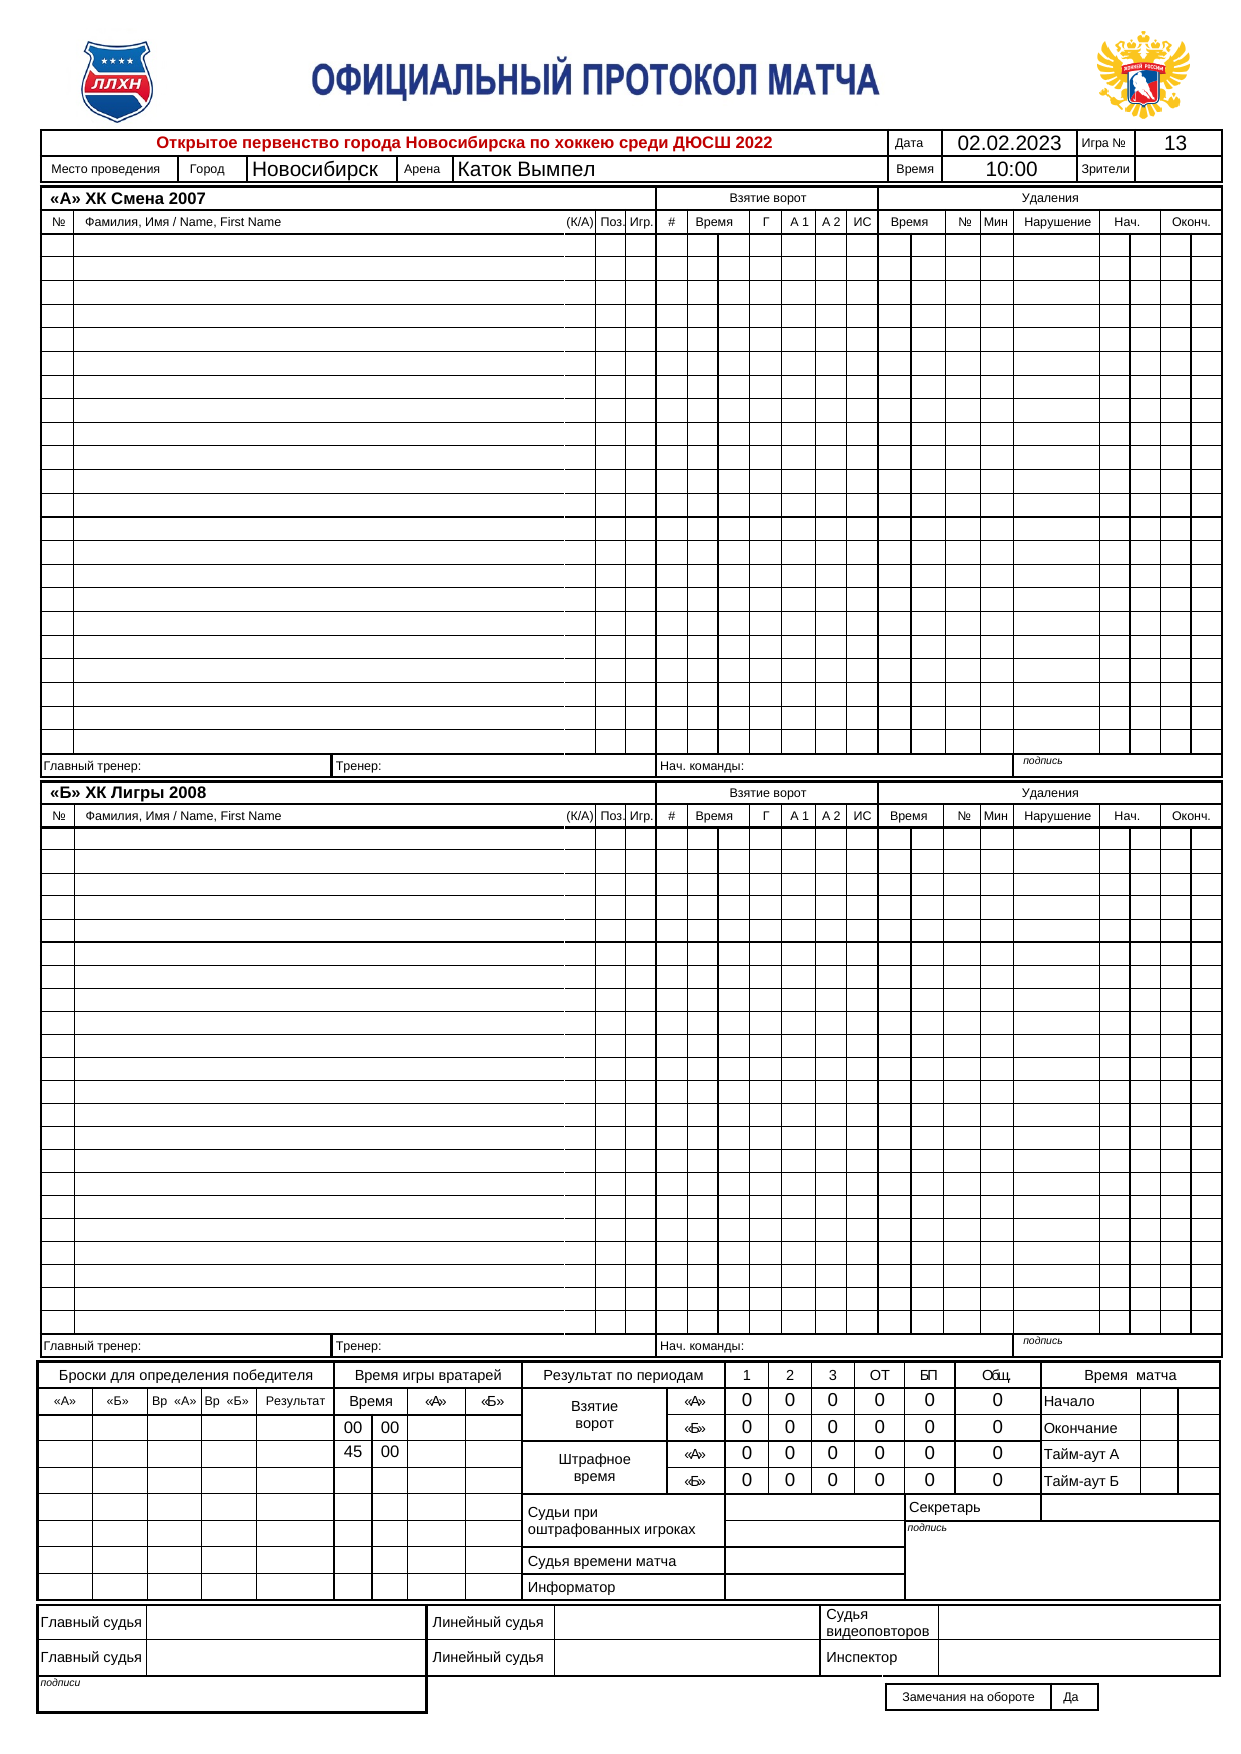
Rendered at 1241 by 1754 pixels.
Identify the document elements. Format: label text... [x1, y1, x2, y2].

table_cell [816, 850, 846, 872]
table_cell [1100, 730, 1129, 753]
table_cell [42, 1173, 74, 1195]
table_cell [42, 235, 73, 256]
table_cell [657, 376, 687, 398]
table_cell [879, 920, 910, 941]
table_cell [981, 399, 1013, 422]
table_cell [148, 1494, 201, 1520]
table_cell [565, 1173, 595, 1195]
table_cell [879, 257, 910, 280]
table_cell [596, 376, 625, 398]
table_cell [944, 1035, 980, 1057]
table_cell ИС [847, 805, 877, 826]
table_cell [847, 352, 877, 374]
table_cell [750, 1265, 781, 1287]
table_cell [1161, 1173, 1190, 1195]
table_cell [879, 636, 910, 658]
table_cell # [657, 211, 687, 233]
table_cell Место проведения [42, 157, 177, 181]
table_cell «Б» [668, 1468, 724, 1493]
table_cell 0 [855, 1389, 904, 1413]
table_cell [847, 328, 877, 351]
table_cell [847, 446, 877, 469]
table_cell [1192, 399, 1221, 422]
table_cell [1141, 1415, 1177, 1440]
table_cell Г [750, 805, 781, 826]
table_cell [946, 235, 980, 256]
table_cell Поз. [596, 805, 625, 826]
table_cell [939, 1606, 1219, 1639]
table_cell [657, 588, 687, 611]
table_cell [946, 494, 980, 516]
table_cell Игр. [626, 211, 655, 233]
table_cell [750, 896, 781, 918]
table_cell [1100, 1196, 1129, 1218]
table_cell [565, 896, 595, 918]
table_cell [782, 352, 815, 374]
table_cell [1131, 730, 1160, 753]
table_cell [750, 541, 781, 564]
table_cell [981, 707, 1013, 729]
table_cell [596, 1012, 625, 1033]
table_cell [1192, 1288, 1221, 1310]
table_cell [879, 874, 910, 895]
table_cell [750, 446, 781, 469]
table_header 13 [1136, 131, 1221, 155]
table_header Открытое первенство города Новосибирска по хоккею среди ДЮСШ 2022 [42, 131, 887, 155]
table_cell «Б» [93, 1389, 147, 1413]
table_cell [847, 636, 877, 658]
table_cell [719, 588, 749, 611]
table_cell [688, 1035, 717, 1057]
table_cell [1131, 399, 1160, 422]
table_cell Взятие ворот [523, 1389, 666, 1440]
table_cell [719, 1127, 749, 1149]
table_cell [74, 376, 564, 398]
table_cell [657, 989, 687, 1011]
table_cell А 1 [782, 805, 815, 826]
table_cell [1179, 1441, 1219, 1467]
table_cell [750, 565, 781, 587]
table_cell [816, 1242, 846, 1264]
table_cell [946, 305, 980, 327]
table_cell [75, 850, 564, 872]
table_header «Б» ХК Лигры 2008 [42, 783, 655, 803]
table_header Да [1052, 1685, 1097, 1709]
table_cell [750, 612, 781, 634]
table_cell [42, 920, 74, 941]
table_cell [1131, 1035, 1160, 1057]
table_cell [257, 1521, 333, 1546]
table_cell [847, 1081, 877, 1103]
table_cell [565, 1127, 595, 1149]
table_cell [944, 1242, 980, 1264]
table_cell [373, 1547, 407, 1573]
table_cell [688, 1196, 717, 1218]
table_cell [1100, 565, 1129, 587]
table_cell [688, 588, 717, 611]
table_cell [74, 565, 564, 587]
table_cell [847, 730, 877, 753]
table_cell [782, 588, 815, 611]
table_cell [42, 446, 73, 469]
table_cell [147, 1606, 425, 1639]
table_cell [981, 1196, 1013, 1218]
table_cell [939, 1640, 1219, 1675]
table_cell [335, 1494, 371, 1520]
table_cell Тайм-аут Б [1042, 1468, 1140, 1493]
table_cell [626, 989, 655, 1011]
table_cell [726, 1495, 904, 1520]
table_cell [1014, 829, 1099, 849]
table_cell [750, 235, 781, 256]
table_cell [981, 470, 1013, 493]
table_cell [626, 920, 655, 941]
table_cell Результат [257, 1389, 333, 1413]
table_cell [726, 1521, 904, 1546]
table_cell [1161, 659, 1190, 682]
table_cell [1131, 470, 1160, 493]
table_cell [1179, 1389, 1219, 1413]
table_cell [257, 1547, 333, 1573]
table_cell Поз. [596, 211, 625, 233]
table_cell [782, 1219, 815, 1241]
table_cell [981, 423, 1013, 445]
table_cell [1014, 518, 1099, 540]
table_cell [912, 1173, 943, 1195]
table_cell [981, 1219, 1013, 1241]
table_cell 0 [812, 1415, 854, 1440]
table_cell [847, 874, 877, 895]
table_cell [1014, 1196, 1099, 1218]
table_cell [657, 1265, 687, 1287]
table_cell [1100, 1081, 1129, 1103]
table_cell № [42, 211, 73, 233]
table_cell [148, 1521, 201, 1546]
table_cell [847, 1288, 877, 1310]
table_cell [565, 920, 595, 941]
table_cell [1131, 1219, 1160, 1241]
table_cell Информатор [523, 1575, 724, 1599]
table_cell [981, 352, 1013, 374]
table_cell [257, 1416, 333, 1440]
table_cell [816, 235, 846, 256]
table_cell [816, 1081, 846, 1103]
table_cell [719, 1012, 749, 1033]
table_cell [719, 281, 749, 303]
table_cell [879, 829, 910, 849]
table_cell [408, 1468, 465, 1493]
table_cell Судья времени матча [523, 1548, 724, 1573]
table_header БП [905, 1363, 954, 1387]
table_cell [74, 352, 564, 374]
table_cell [1179, 1415, 1219, 1440]
table_cell [74, 305, 564, 327]
table_cell [1014, 235, 1099, 256]
table_cell [750, 281, 781, 303]
table_cell Судья видеоповторов [821, 1606, 938, 1639]
table_cell [1131, 494, 1160, 516]
table_cell [42, 423, 73, 445]
table_cell [75, 920, 564, 941]
table_cell [750, 829, 781, 849]
table_cell Время [688, 805, 749, 826]
table_cell [719, 470, 749, 493]
table_cell [946, 683, 980, 706]
table_cell [1161, 541, 1190, 564]
table_cell [1014, 1242, 1099, 1264]
table_cell [912, 920, 943, 941]
table_cell [782, 1081, 815, 1103]
table_cell [879, 399, 910, 422]
table_cell [565, 376, 595, 398]
table_cell [944, 920, 980, 941]
table_cell [750, 1311, 781, 1333]
table_cell [626, 1035, 655, 1057]
table_cell [981, 943, 1013, 964]
table_cell [719, 328, 749, 351]
table_cell [75, 1311, 564, 1333]
table_cell [1192, 1058, 1221, 1079]
table_cell [626, 352, 655, 374]
table_cell [596, 470, 625, 493]
table_cell Секретарь [906, 1495, 1040, 1520]
table_cell [657, 470, 687, 493]
table_cell [74, 659, 564, 682]
table_cell [912, 494, 945, 516]
table_cell [944, 1081, 980, 1103]
table_cell [1100, 683, 1129, 706]
table_cell [596, 730, 625, 753]
table_cell [565, 659, 595, 682]
table_cell [1100, 707, 1129, 729]
table_cell [912, 1035, 943, 1057]
table_cell [1014, 494, 1099, 516]
table_cell [428, 1677, 882, 1711]
table_cell [1131, 352, 1160, 374]
table_cell [596, 920, 625, 941]
table_cell [1161, 399, 1190, 422]
table_cell [719, 235, 749, 256]
table_cell [75, 1219, 564, 1241]
table_cell Нач. [1100, 805, 1160, 826]
table_cell [42, 943, 74, 964]
table_header 2 [769, 1363, 811, 1387]
table_cell [74, 446, 564, 469]
table_cell [466, 1441, 521, 1467]
table_cell [657, 1150, 687, 1172]
table_cell [42, 1058, 74, 1079]
table_cell [657, 518, 687, 540]
table_cell [1161, 1150, 1190, 1172]
table_cell [816, 612, 846, 634]
table_cell [981, 1058, 1013, 1079]
table_cell [981, 1035, 1013, 1057]
table_cell [726, 1575, 904, 1599]
table_cell [626, 1150, 655, 1172]
table_cell [1014, 1127, 1099, 1149]
table_cell [782, 399, 815, 422]
table_cell [1014, 943, 1099, 964]
table_cell [944, 829, 980, 849]
table_cell [1014, 281, 1099, 303]
table_cell [879, 376, 910, 398]
table_cell 0 [812, 1468, 854, 1493]
table_cell [1131, 328, 1160, 351]
table_cell [1014, 683, 1099, 706]
table_cell [1161, 1081, 1190, 1103]
table_cell [816, 1150, 846, 1172]
table_cell [596, 257, 625, 280]
table_cell [1161, 874, 1190, 895]
table_cell [782, 281, 815, 303]
table_cell [879, 1242, 910, 1264]
table_cell [1100, 1127, 1129, 1149]
table_cell [847, 1104, 877, 1126]
table_cell [847, 541, 877, 564]
table_cell 0 [905, 1389, 954, 1413]
table_header «А» ХК Смена 2007 [42, 188, 655, 209]
table_cell [816, 494, 846, 516]
table_cell [1141, 1468, 1177, 1493]
table_cell [74, 518, 564, 540]
table_cell [657, 1288, 687, 1310]
table_cell Линейный судья [428, 1606, 554, 1639]
table_cell Нач. команды: [657, 1335, 1012, 1356]
table_cell [782, 494, 815, 516]
table_cell [565, 1219, 595, 1241]
table_cell [944, 966, 980, 987]
table_cell [42, 518, 73, 540]
table_cell [74, 470, 564, 493]
table_cell [1131, 1127, 1160, 1149]
table_cell [782, 1127, 815, 1149]
table_cell [565, 1265, 595, 1287]
table_cell [981, 612, 1013, 634]
table_cell [1192, 1173, 1221, 1195]
table_cell 0 [769, 1442, 811, 1467]
table_cell [626, 636, 655, 658]
table_cell [750, 470, 781, 493]
table_cell [202, 1468, 256, 1493]
table_cell [879, 281, 910, 303]
table_cell [688, 257, 717, 280]
table_cell [39, 1574, 92, 1599]
table_cell [75, 1196, 564, 1218]
table_cell [944, 943, 980, 964]
table_cell [1014, 920, 1099, 941]
table_cell [1192, 874, 1221, 895]
table_cell [565, 305, 595, 327]
table_cell [912, 1150, 943, 1172]
table_cell [946, 518, 980, 540]
table_cell [1131, 235, 1160, 256]
table_cell [912, 352, 945, 374]
table_cell [1100, 1012, 1129, 1033]
table_cell [1014, 707, 1099, 729]
table_cell [981, 588, 1013, 611]
table_cell [565, 588, 595, 611]
table_cell [847, 235, 877, 256]
table_cell [782, 1104, 815, 1126]
table_cell [750, 494, 781, 516]
table_cell [1192, 376, 1221, 398]
table_header Замечания на обороте [887, 1685, 1050, 1709]
table_cell [74, 612, 564, 634]
table_cell [75, 1150, 564, 1172]
table_cell [719, 943, 749, 964]
table_cell [782, 565, 815, 587]
table_cell [688, 305, 717, 327]
table_cell [944, 1150, 980, 1172]
table_cell [565, 257, 595, 280]
table_cell [816, 1288, 846, 1310]
table_cell [847, 1219, 877, 1241]
table_cell [1014, 470, 1099, 493]
table_cell [75, 829, 564, 849]
table_cell [626, 730, 655, 753]
table_cell [565, 1150, 595, 1172]
table_cell [596, 541, 625, 564]
table_cell [688, 636, 717, 658]
table_cell [657, 1035, 687, 1057]
table_cell [782, 943, 815, 964]
table_cell [596, 943, 625, 964]
table_cell [912, 659, 945, 682]
table_cell [42, 1288, 74, 1310]
table_cell [879, 518, 910, 540]
table_cell [626, 1242, 655, 1264]
table_cell [688, 612, 717, 634]
table_cell [847, 518, 877, 540]
table_cell [75, 966, 564, 987]
table_cell [719, 305, 749, 327]
table_cell [816, 328, 846, 351]
table_cell [847, 1265, 877, 1287]
table_cell [596, 1058, 625, 1079]
table_cell [782, 707, 815, 729]
table_cell Тренер: [333, 755, 655, 776]
table_cell [912, 1265, 943, 1287]
table_cell [726, 1548, 904, 1573]
table_cell [626, 1173, 655, 1195]
table_cell [879, 1150, 910, 1172]
table_cell [912, 541, 945, 564]
table_cell [1192, 1081, 1221, 1103]
table_cell [1100, 376, 1129, 398]
table_cell «А» [408, 1389, 465, 1413]
table_cell [39, 1521, 92, 1546]
table_cell [1100, 1035, 1129, 1057]
table_cell [946, 470, 980, 493]
table_cell [816, 989, 846, 1011]
table_cell Нач. команды: [657, 755, 1012, 776]
table_cell [596, 1150, 625, 1172]
table_cell [750, 1288, 781, 1310]
table_cell Зрители [1078, 157, 1134, 181]
table_cell [565, 1288, 595, 1310]
table_cell Линейный судья [428, 1640, 554, 1675]
table_cell [148, 1574, 201, 1599]
table_cell [1192, 257, 1221, 280]
table_cell [912, 612, 945, 634]
table_cell № [42, 805, 74, 826]
table_cell «А» [668, 1389, 724, 1413]
table_cell [626, 588, 655, 611]
table_cell [719, 1081, 749, 1103]
table_cell [42, 683, 73, 706]
table_cell [42, 874, 74, 895]
table_cell [565, 850, 595, 872]
table_cell [946, 257, 980, 280]
table_cell (К/А) [565, 805, 595, 826]
table_cell [883, 1677, 1220, 1681]
table_cell [719, 612, 749, 634]
table_cell [912, 328, 945, 351]
table_cell [944, 1127, 980, 1149]
table_cell [719, 1265, 749, 1287]
table_cell [626, 1012, 655, 1033]
table_cell [719, 541, 749, 564]
table_cell [39, 1441, 92, 1467]
table_cell [782, 1035, 815, 1057]
table_cell [981, 1311, 1013, 1333]
table_cell [719, 989, 749, 1011]
picture [5, 28, 1197, 129]
table_cell [782, 659, 815, 682]
table_cell [596, 659, 625, 682]
table_cell Каток Вымпел [454, 157, 887, 181]
table_cell [981, 565, 1013, 587]
table_cell ИС [847, 211, 877, 233]
table_cell [847, 850, 877, 872]
table_cell [946, 659, 980, 682]
table_cell [596, 518, 625, 540]
table_cell [1131, 518, 1160, 540]
table_cell [946, 707, 980, 729]
table_cell [847, 920, 877, 941]
table_cell [1161, 1196, 1190, 1218]
table_cell [879, 707, 910, 729]
table_cell [93, 1441, 147, 1467]
table_cell [688, 1288, 717, 1310]
table_cell [912, 1104, 943, 1126]
table_cell [657, 305, 687, 327]
table_cell [75, 874, 564, 895]
table_cell [981, 1150, 1013, 1172]
table_cell [626, 541, 655, 564]
table_cell [750, 659, 781, 682]
table_cell [1100, 541, 1129, 564]
table_cell [782, 896, 815, 918]
table_cell [1192, 1265, 1221, 1287]
table_cell № [944, 805, 980, 826]
table_cell [879, 1081, 910, 1103]
table_cell 0 [905, 1442, 954, 1467]
table_cell [879, 235, 910, 256]
table_cell [847, 1150, 877, 1172]
table_cell [750, 989, 781, 1011]
table_cell [555, 1606, 819, 1639]
table_cell [719, 1288, 749, 1310]
table_cell [657, 235, 687, 256]
table_cell [750, 399, 781, 422]
table_cell 0 [905, 1415, 954, 1440]
table_header Время игры вратарей [335, 1363, 521, 1387]
table_cell [42, 1265, 74, 1287]
table_cell [816, 423, 846, 445]
table_cell [750, 376, 781, 398]
table_cell [42, 1081, 74, 1103]
table_cell [1100, 423, 1129, 445]
table_cell [39, 1416, 92, 1440]
table_cell [879, 989, 910, 1011]
table_cell [565, 636, 595, 658]
table_cell [1131, 257, 1160, 280]
table_cell [944, 1311, 980, 1333]
table_cell [1131, 588, 1160, 611]
table_cell [42, 470, 73, 493]
table_cell [74, 235, 564, 256]
table_cell Главный тренер: [42, 1335, 330, 1356]
table_cell [750, 518, 781, 540]
table_cell [1192, 636, 1221, 658]
table_cell [688, 494, 717, 516]
table_cell [1100, 1311, 1129, 1333]
table_cell [719, 1219, 749, 1241]
table_header Время матча [1042, 1363, 1219, 1387]
table_cell Г [750, 211, 781, 233]
table_cell [847, 565, 877, 587]
table_cell [688, 1219, 717, 1241]
table_cell Тренер: [333, 1335, 655, 1356]
table_cell [879, 683, 910, 706]
table_cell [596, 281, 625, 303]
table_cell [879, 541, 910, 564]
table_cell [750, 588, 781, 611]
table_cell [1014, 1012, 1099, 1033]
table_header Удаления [879, 783, 1221, 803]
table_cell [1131, 1242, 1160, 1264]
table_cell [42, 1242, 74, 1264]
table_cell [688, 518, 717, 540]
table_cell [408, 1547, 465, 1573]
table_cell [1014, 565, 1099, 587]
table_cell [1014, 1150, 1099, 1172]
table_cell [879, 1311, 910, 1333]
table_cell [626, 707, 655, 729]
table_cell [565, 518, 595, 540]
table_cell [565, 829, 595, 849]
table_cell [688, 352, 717, 374]
table_cell [565, 541, 595, 564]
table_cell [750, 943, 781, 964]
table_cell 0 [726, 1389, 768, 1413]
table_cell [847, 281, 877, 303]
table_cell [408, 1441, 465, 1467]
table_cell [1014, 1058, 1099, 1079]
table_cell [335, 1468, 371, 1493]
table_cell [1100, 989, 1129, 1011]
table_cell Город [179, 157, 246, 181]
table_cell [1100, 1058, 1129, 1079]
table_cell [688, 1012, 717, 1033]
table_cell [750, 874, 781, 895]
table_cell [1131, 1104, 1160, 1126]
table_cell [719, 683, 749, 706]
table_cell [816, 874, 846, 895]
table_cell [1100, 399, 1129, 422]
table_cell [657, 423, 687, 445]
table_cell [657, 352, 687, 374]
table_cell [626, 1288, 655, 1310]
table_cell # [657, 805, 687, 826]
table_cell [1131, 989, 1160, 1011]
table_cell [42, 1196, 74, 1218]
table_cell [719, 659, 749, 682]
table_cell [1192, 1127, 1221, 1149]
table_cell [257, 1441, 333, 1467]
table_header Игра № [1078, 131, 1134, 155]
table_cell [1100, 943, 1129, 964]
table_cell [1192, 707, 1221, 729]
table_cell Время [879, 211, 945, 233]
table_cell [1100, 1219, 1129, 1241]
table_cell (К/А) [565, 211, 595, 233]
table_cell [847, 399, 877, 422]
table_cell [42, 565, 73, 587]
table_cell [565, 446, 595, 469]
table_cell [1161, 257, 1190, 280]
table_cell [626, 829, 655, 849]
table_cell [782, 730, 815, 753]
table_cell [688, 683, 717, 706]
table_cell [912, 446, 945, 469]
table_cell [202, 1574, 256, 1599]
table_cell «А» [668, 1442, 724, 1467]
table_cell [816, 829, 846, 849]
table_cell [626, 966, 655, 987]
table_cell [74, 281, 564, 303]
table_cell «А» [39, 1389, 92, 1413]
table_cell [1100, 966, 1129, 987]
table_cell [782, 1265, 815, 1287]
table_cell [847, 707, 877, 729]
table_cell [750, 423, 781, 445]
table_cell [847, 943, 877, 964]
table_cell [596, 1104, 625, 1126]
table_cell [1100, 1173, 1129, 1195]
table_cell [1131, 1311, 1160, 1333]
table_cell [148, 1416, 201, 1440]
table_cell [847, 966, 877, 987]
table_cell [1192, 541, 1221, 564]
table_cell [596, 399, 625, 422]
table_cell [816, 1265, 846, 1287]
table_cell [1100, 636, 1129, 658]
table_cell [148, 1441, 201, 1467]
table_cell А 2 [816, 211, 846, 233]
table_cell [42, 1219, 74, 1241]
table_cell [596, 494, 625, 516]
table_cell [719, 829, 749, 849]
table_header ОТ [855, 1363, 904, 1387]
table_cell [688, 565, 717, 587]
table_cell [1014, 874, 1099, 895]
table_cell [596, 612, 625, 634]
table_cell [202, 1521, 256, 1546]
table_cell [912, 683, 945, 706]
table_cell [1014, 659, 1099, 682]
table_cell [912, 423, 945, 445]
table_cell [847, 989, 877, 1011]
table_cell [202, 1494, 256, 1520]
table_cell [1131, 1058, 1160, 1079]
table_cell [816, 541, 846, 564]
table_cell [373, 1521, 407, 1546]
table_cell [257, 1494, 333, 1520]
table_cell [1131, 1288, 1160, 1310]
table_cell [1192, 966, 1221, 987]
table_cell [750, 707, 781, 729]
table_cell [657, 850, 687, 872]
table_cell [719, 1150, 749, 1172]
table_cell [912, 565, 945, 587]
table_cell [596, 1265, 625, 1287]
table_cell [626, 1265, 655, 1287]
table_cell [719, 850, 749, 872]
table_cell [719, 257, 749, 280]
table_cell [879, 446, 910, 469]
table_cell [1141, 1441, 1177, 1467]
table_cell [1192, 1150, 1221, 1172]
table_cell [74, 399, 564, 422]
table_cell [596, 1173, 625, 1195]
table_cell [1100, 446, 1129, 469]
table_cell [688, 730, 717, 753]
table_cell [1161, 518, 1190, 540]
table_cell [42, 328, 73, 351]
table_cell [1014, 328, 1099, 351]
table_cell Игр. [626, 805, 655, 826]
table_cell 0 [769, 1468, 811, 1493]
table_cell [1100, 235, 1129, 256]
table_cell [946, 636, 980, 658]
table_cell Оконч. [1161, 805, 1221, 826]
table_cell [944, 989, 980, 1011]
table_cell [1014, 446, 1099, 469]
table_cell [466, 1468, 521, 1493]
table_cell [75, 1265, 564, 1287]
table_cell [42, 305, 73, 327]
table_cell [912, 730, 945, 753]
table_cell [596, 1081, 625, 1103]
table_cell [565, 565, 595, 587]
table_cell [626, 565, 655, 587]
table_cell [1100, 518, 1129, 540]
table_cell [782, 305, 815, 327]
table_cell [1192, 850, 1221, 872]
table_cell [1161, 730, 1190, 753]
table_cell [912, 1012, 943, 1033]
table_cell [657, 683, 687, 706]
table_cell [946, 376, 980, 398]
table_cell 00 [373, 1416, 407, 1440]
table_cell [688, 470, 717, 493]
table_cell [74, 636, 564, 658]
table_cell [688, 1265, 717, 1287]
table_cell [466, 1494, 521, 1520]
table_cell [981, 730, 1013, 753]
table_cell [981, 281, 1013, 303]
table_cell Нарушение [1014, 211, 1099, 233]
table_cell 00 [373, 1441, 407, 1467]
table_cell Инспектор [821, 1640, 938, 1675]
table_cell [912, 376, 945, 398]
table_cell [596, 1242, 625, 1264]
table_cell [719, 1196, 749, 1218]
table_cell Арена [398, 157, 452, 181]
table_cell [1014, 423, 1099, 445]
table_cell [1100, 874, 1129, 895]
table_cell [944, 850, 980, 872]
table_cell [981, 1173, 1013, 1195]
table_cell [981, 966, 1013, 987]
table_cell [719, 966, 749, 987]
table_cell [750, 683, 781, 706]
table_cell [657, 1173, 687, 1195]
table_cell [1131, 446, 1160, 469]
table_cell [912, 874, 943, 895]
table_cell [944, 1265, 980, 1287]
table_cell [816, 1058, 846, 1079]
table_cell [750, 1035, 781, 1057]
table_cell [782, 1173, 815, 1195]
table_cell [1161, 1012, 1190, 1033]
table_cell Нач. [1100, 211, 1160, 233]
table_cell [816, 446, 846, 469]
table_cell [565, 874, 595, 895]
table_cell [657, 1081, 687, 1103]
table_cell [719, 1035, 749, 1057]
table_cell [944, 1058, 980, 1079]
table_cell [657, 829, 687, 849]
table_cell [657, 446, 687, 469]
table_cell [912, 943, 943, 964]
table_cell [879, 1173, 910, 1195]
table_cell [42, 399, 73, 422]
table_cell [1161, 1288, 1190, 1310]
table_cell [946, 612, 980, 634]
table_cell [626, 328, 655, 351]
table_cell [719, 518, 749, 540]
table_cell [657, 541, 687, 564]
table_cell Начало [1042, 1389, 1140, 1413]
table_cell [657, 1127, 687, 1149]
table_cell [750, 352, 781, 374]
table_cell [847, 1196, 877, 1218]
table_cell [912, 989, 943, 1011]
table_cell [719, 423, 749, 445]
table_cell [1131, 659, 1160, 682]
table_cell [688, 235, 717, 256]
table_cell [596, 850, 625, 872]
table_cell [565, 966, 595, 987]
table_cell [981, 683, 1013, 706]
table_cell [75, 896, 564, 918]
table_cell [912, 966, 943, 987]
table_cell [335, 1574, 371, 1599]
table_cell [816, 943, 846, 964]
table_cell [816, 1104, 846, 1126]
table_cell [879, 1104, 910, 1126]
table_cell [202, 1547, 256, 1573]
table_cell [42, 281, 73, 303]
table_cell [750, 328, 781, 351]
table_cell [1014, 1104, 1099, 1126]
table_cell [596, 707, 625, 729]
table_cell [782, 683, 815, 706]
table_cell [782, 874, 815, 895]
table_cell [42, 850, 74, 872]
table_cell [565, 1058, 595, 1079]
table_cell [879, 494, 910, 516]
table_cell [847, 683, 877, 706]
table_cell [1161, 636, 1190, 658]
table_cell [1131, 850, 1160, 872]
table_cell А 2 [816, 805, 846, 826]
table_cell [75, 1173, 564, 1195]
table_cell [657, 730, 687, 753]
table_cell [816, 683, 846, 706]
table_cell [1161, 1127, 1190, 1149]
table_cell [879, 423, 910, 445]
table_cell [750, 920, 781, 941]
table_cell [373, 1574, 407, 1599]
table_cell [981, 305, 1013, 327]
table_cell [148, 1547, 201, 1573]
table_cell [1014, 257, 1099, 280]
table_cell подпись [906, 1522, 1219, 1599]
table_cell [816, 352, 846, 374]
table_cell [944, 1173, 980, 1195]
table_cell [816, 730, 846, 753]
table_cell [782, 966, 815, 987]
table_cell [912, 235, 945, 256]
table_cell [93, 1574, 147, 1599]
table_cell [1161, 1219, 1190, 1241]
table_cell 0 [855, 1468, 904, 1493]
table_cell [1131, 281, 1160, 303]
table_cell [596, 966, 625, 987]
table_cell Вр «Б» [202, 1389, 256, 1413]
table_cell № [946, 211, 980, 233]
table_cell [782, 235, 815, 256]
table_cell [1014, 896, 1099, 918]
table_cell [719, 874, 749, 895]
table_cell [847, 1035, 877, 1057]
table_cell [750, 850, 781, 872]
table_cell [75, 1058, 564, 1079]
table_cell [408, 1574, 465, 1599]
table_cell [596, 423, 625, 445]
table_cell [1192, 920, 1221, 941]
table_cell [1192, 1196, 1221, 1218]
table_cell [1131, 423, 1160, 445]
table_cell Мин [981, 805, 1013, 826]
table_cell 0 [769, 1389, 811, 1413]
table_cell [657, 659, 687, 682]
table_cell [1014, 1311, 1099, 1333]
table_cell [750, 257, 781, 280]
table_cell [75, 943, 564, 964]
table_cell [1014, 399, 1099, 422]
table_cell [1014, 989, 1099, 1011]
table_cell [981, 328, 1013, 351]
table_cell [750, 1127, 781, 1149]
table_cell [596, 1311, 625, 1333]
table_cell [1179, 1468, 1219, 1493]
table_cell [596, 588, 625, 611]
table_cell [1192, 281, 1221, 303]
table_cell [596, 1035, 625, 1057]
table_cell [1192, 829, 1221, 849]
table_cell [42, 966, 74, 987]
table_cell [657, 257, 687, 280]
table_cell [1192, 446, 1221, 469]
table_cell [1131, 376, 1160, 398]
table_cell [981, 1081, 1013, 1103]
table_cell [944, 1219, 980, 1241]
table_header Общ. [956, 1363, 1040, 1387]
table_cell «Б » [466, 1389, 521, 1413]
table_cell [1161, 829, 1190, 849]
table_cell [75, 1127, 564, 1149]
table_cell [879, 328, 910, 351]
table_cell [1161, 446, 1190, 469]
table_cell [946, 399, 980, 422]
table_cell [565, 989, 595, 1011]
table_cell [657, 920, 687, 941]
table_cell Время [889, 157, 941, 181]
table_cell [74, 683, 564, 706]
table_header Взятие ворот [657, 188, 877, 209]
table_cell [719, 730, 749, 753]
table_cell [1131, 612, 1160, 634]
table_cell [1100, 305, 1129, 327]
table_cell [981, 257, 1013, 280]
table_cell [75, 1104, 564, 1126]
table_cell [39, 1468, 92, 1493]
table_cell [1192, 1104, 1221, 1126]
table_cell [565, 943, 595, 964]
table_cell [39, 1494, 92, 1520]
table_cell [1100, 659, 1129, 682]
table_cell [626, 943, 655, 964]
table_cell [565, 1012, 595, 1033]
table_cell [626, 399, 655, 422]
table_cell 0 [956, 1468, 1040, 1493]
table_cell [782, 850, 815, 872]
table_cell [42, 829, 74, 849]
table_cell [565, 612, 595, 634]
table_cell [1161, 1265, 1190, 1287]
table_cell [1161, 470, 1190, 493]
table_cell [782, 257, 815, 280]
table_cell [626, 850, 655, 872]
table_cell [750, 1058, 781, 1079]
table_cell [1161, 612, 1190, 634]
table_cell [912, 1242, 943, 1264]
table_cell Окончание [1042, 1415, 1140, 1440]
table_cell [816, 565, 846, 587]
table_cell [1161, 707, 1190, 729]
table_cell [657, 943, 687, 964]
table_cell [1192, 1219, 1221, 1241]
table_cell подпись [1014, 755, 1221, 776]
table_cell [626, 659, 655, 682]
table_cell Мин [981, 211, 1013, 233]
table_cell [981, 659, 1013, 682]
table_cell Тайм-аут А [1042, 1441, 1140, 1467]
table_cell [816, 1196, 846, 1218]
table_cell [1192, 943, 1221, 964]
table_cell [944, 896, 980, 918]
table_cell [1100, 896, 1129, 918]
table_cell [879, 352, 910, 374]
table_cell [657, 1012, 687, 1033]
table_cell [1014, 376, 1099, 398]
table_cell [946, 588, 980, 611]
table_cell [202, 1416, 256, 1440]
table_cell [981, 1242, 1013, 1264]
table_cell [719, 896, 749, 918]
table_cell [1131, 683, 1160, 706]
table_cell [1131, 896, 1160, 918]
table_cell [42, 636, 73, 658]
table_cell 0 [956, 1415, 1040, 1440]
table_cell [816, 1219, 846, 1241]
table_cell [944, 874, 980, 895]
table_cell [596, 1196, 625, 1218]
table_cell [1192, 989, 1221, 1011]
table_cell [657, 1219, 687, 1241]
table_cell [565, 352, 595, 374]
table_cell [750, 1219, 781, 1241]
table_cell [626, 1058, 655, 1079]
table_cell [657, 281, 687, 303]
table_cell [1161, 896, 1190, 918]
table_cell [879, 1012, 910, 1033]
table_cell [1014, 1219, 1099, 1241]
table_cell [782, 612, 815, 634]
table_cell 0 [769, 1415, 811, 1440]
table_cell [626, 1104, 655, 1126]
table_cell [596, 565, 625, 587]
table_cell Главный судья [39, 1640, 146, 1675]
table_cell [688, 989, 717, 1011]
table_cell [879, 1265, 910, 1287]
table_cell [1161, 494, 1190, 516]
table_cell [946, 541, 980, 564]
table_cell [74, 494, 564, 516]
table_cell [750, 1012, 781, 1033]
table_cell [719, 1311, 749, 1333]
table_cell [688, 1173, 717, 1195]
table_cell [816, 1173, 846, 1195]
table_cell [944, 1012, 980, 1033]
table_cell [816, 470, 846, 493]
table_cell Время [879, 805, 943, 826]
table_cell [93, 1547, 147, 1573]
table_cell Время [335, 1389, 407, 1413]
table_cell [42, 707, 73, 729]
table_cell [39, 1547, 92, 1573]
table_cell [688, 1081, 717, 1103]
table_cell [782, 920, 815, 941]
table_cell [1100, 1242, 1129, 1264]
table_cell [847, 659, 877, 682]
table_cell [42, 1127, 74, 1149]
table_cell [42, 352, 73, 374]
table_cell [1136, 157, 1221, 181]
table_cell [879, 612, 910, 634]
table_cell [816, 376, 846, 398]
table_cell [565, 281, 595, 303]
table_cell [1131, 1173, 1160, 1195]
table_cell [42, 541, 73, 564]
table_cell [912, 518, 945, 540]
table_cell [719, 1058, 749, 1079]
table_cell [1100, 612, 1129, 634]
table_cell [981, 376, 1013, 398]
table_cell [688, 328, 717, 351]
table_cell [750, 1242, 781, 1264]
table_cell [750, 730, 781, 753]
table_cell [879, 1219, 910, 1241]
table_cell [408, 1494, 465, 1520]
table_cell [688, 1058, 717, 1079]
table_cell [847, 305, 877, 327]
table_cell [879, 1127, 910, 1149]
table_cell [373, 1468, 407, 1493]
table_cell [1161, 235, 1190, 256]
table_cell [596, 1288, 625, 1310]
table_cell [719, 399, 749, 422]
table_cell [1014, 1173, 1099, 1195]
table_cell [1161, 588, 1190, 611]
table_cell [93, 1494, 147, 1520]
table_cell [912, 850, 943, 872]
table_cell [688, 920, 717, 941]
table_cell [847, 829, 877, 849]
table_cell [626, 1127, 655, 1149]
table_cell [93, 1468, 147, 1493]
table_cell [688, 896, 717, 918]
table_cell [719, 707, 749, 729]
table_cell [912, 1058, 943, 1079]
table_cell [1014, 541, 1099, 564]
table_cell [1161, 1058, 1190, 1079]
table_cell [981, 636, 1013, 658]
table_cell [847, 423, 877, 445]
table_cell [688, 1242, 717, 1264]
table_cell [1192, 494, 1221, 516]
table_cell [75, 1081, 564, 1103]
table_cell [946, 446, 980, 469]
table_header 3 [812, 1363, 854, 1387]
table_cell [912, 305, 945, 327]
table_cell [847, 896, 877, 918]
table_header Удаления [879, 188, 1221, 209]
table_cell [1161, 966, 1190, 987]
table_cell [565, 1081, 595, 1103]
table_cell [879, 305, 910, 327]
table_cell [657, 1196, 687, 1218]
table_cell [1192, 305, 1221, 327]
table_cell [466, 1547, 521, 1573]
table_cell [565, 1196, 595, 1218]
table_cell [688, 659, 717, 682]
table_cell [74, 423, 564, 445]
table_cell [657, 874, 687, 895]
table_cell [596, 328, 625, 351]
table_cell [1099, 1682, 1220, 1711]
table_cell [626, 1081, 655, 1103]
table_cell [1161, 850, 1190, 872]
table_cell 0 [855, 1442, 904, 1467]
table_cell [912, 281, 945, 303]
table_cell подписи [39, 1677, 425, 1711]
table_cell [816, 281, 846, 303]
table_cell [879, 565, 910, 587]
table_cell 0 [726, 1415, 768, 1440]
table_cell [782, 1150, 815, 1172]
table_cell 0 [726, 1468, 768, 1493]
table_header 1 [726, 1363, 768, 1387]
table_cell [981, 518, 1013, 540]
table_cell [879, 588, 910, 611]
table_cell [626, 376, 655, 398]
table_cell [596, 683, 625, 706]
table_cell [1161, 328, 1190, 351]
table_cell [782, 1288, 815, 1310]
table_cell [42, 989, 74, 1011]
table_cell [847, 1127, 877, 1149]
table_cell [596, 989, 625, 1011]
table_cell Главный тренер: [42, 755, 330, 776]
table_cell [1100, 1288, 1129, 1310]
table_cell [1014, 850, 1099, 872]
table_cell [626, 305, 655, 327]
table_cell [1131, 920, 1160, 941]
table_cell [42, 494, 73, 516]
table_cell [981, 1012, 1013, 1033]
table_cell [946, 730, 980, 753]
table_cell [847, 588, 877, 611]
table_cell [1192, 612, 1221, 634]
table_cell [335, 1547, 371, 1573]
table_cell [912, 399, 945, 422]
table_cell [596, 305, 625, 327]
table_cell [1192, 565, 1221, 587]
table_cell [626, 423, 655, 445]
table_cell Судьи при оштрафованных игроках [523, 1495, 724, 1546]
table_cell [1131, 1012, 1160, 1033]
table_cell [1100, 352, 1129, 374]
table_cell Штрафное время [523, 1442, 666, 1493]
table_cell [555, 1640, 819, 1675]
table_cell [257, 1574, 333, 1599]
table_cell 0 [726, 1442, 768, 1467]
table_cell [565, 1311, 595, 1333]
table_cell [879, 659, 910, 682]
table_cell [688, 281, 717, 303]
table_cell [1161, 281, 1190, 303]
table_cell [750, 1196, 781, 1218]
table_cell [565, 1242, 595, 1264]
table_cell [1014, 612, 1099, 634]
table_cell [1192, 470, 1221, 493]
table_cell [1161, 1242, 1190, 1264]
table_cell [565, 399, 595, 422]
table_cell [912, 470, 945, 493]
table_cell [335, 1521, 371, 1546]
table_cell [1161, 352, 1190, 374]
table_cell [879, 850, 910, 872]
table_cell [408, 1416, 465, 1440]
table_cell 00 [335, 1416, 371, 1440]
table_cell [847, 1311, 877, 1333]
table_cell [1100, 494, 1129, 516]
table_cell [981, 446, 1013, 469]
table_cell [42, 1012, 74, 1033]
table_cell [1192, 1012, 1221, 1033]
table_cell [782, 1311, 815, 1333]
table_cell [879, 966, 910, 987]
table_cell [981, 850, 1013, 872]
table_cell [565, 683, 595, 706]
table_cell [1100, 257, 1129, 280]
table_cell [688, 1104, 717, 1126]
table_cell [1192, 683, 1221, 706]
table_cell [816, 305, 846, 327]
table_cell [1192, 659, 1221, 682]
table_cell [1161, 565, 1190, 587]
table_cell [596, 1127, 625, 1149]
table_cell [1192, 518, 1221, 540]
table_cell [816, 659, 846, 682]
table_cell [466, 1521, 521, 1546]
table_cell [719, 376, 749, 398]
table_cell [657, 1104, 687, 1126]
table_cell [782, 328, 815, 351]
table_cell [74, 257, 564, 280]
table_cell [1100, 281, 1129, 303]
table_cell [719, 565, 749, 587]
table_cell [626, 494, 655, 516]
table_cell [782, 1012, 815, 1033]
table_cell подпись [1014, 1335, 1221, 1356]
table_cell [688, 850, 717, 872]
table_cell [782, 636, 815, 658]
table_cell [944, 1196, 980, 1218]
table_cell [1131, 829, 1160, 849]
table_cell [944, 1288, 980, 1310]
table_cell [816, 636, 846, 658]
table_cell [565, 494, 595, 516]
table_cell [1131, 1081, 1160, 1103]
table_cell [688, 874, 717, 895]
table_cell [816, 707, 846, 729]
table_cell [912, 1311, 943, 1333]
table_cell [565, 1035, 595, 1057]
table_cell [1014, 1081, 1099, 1103]
table_cell [847, 470, 877, 493]
table_cell [1192, 1242, 1221, 1264]
table_cell [1014, 352, 1099, 374]
table_cell [74, 541, 564, 564]
table_cell [1161, 1035, 1190, 1057]
table_cell [75, 1242, 564, 1264]
table_cell Фамилия, Имя / Name, First Name [74, 211, 565, 233]
table_cell [688, 446, 717, 469]
table_cell [782, 518, 815, 540]
table_cell [847, 494, 877, 516]
table_cell [626, 281, 655, 303]
table_cell [981, 1104, 1013, 1126]
table_cell [1192, 235, 1221, 256]
table_cell [879, 1196, 910, 1218]
table_cell [1161, 423, 1190, 445]
table_cell [93, 1416, 147, 1440]
table_cell [626, 612, 655, 634]
table_cell [847, 1012, 877, 1033]
table_cell [408, 1521, 465, 1546]
table_cell [1100, 328, 1129, 351]
table_cell [1192, 588, 1221, 611]
table_cell «Б» [668, 1415, 724, 1440]
table_cell [1192, 1311, 1221, 1333]
table_cell [42, 612, 73, 634]
table_cell [719, 352, 749, 374]
table_cell [657, 636, 687, 658]
table_cell [1192, 352, 1221, 374]
table_cell [1131, 1265, 1160, 1287]
table_cell [847, 1173, 877, 1195]
table_cell [981, 896, 1013, 918]
table_cell 10:00 [943, 157, 1076, 181]
table_cell [879, 470, 910, 493]
table_cell [688, 376, 717, 398]
table_cell [688, 399, 717, 422]
table_cell [688, 829, 717, 849]
table_cell [565, 328, 595, 351]
table_cell [981, 235, 1013, 256]
table_cell [74, 588, 564, 611]
table_cell [42, 376, 73, 398]
table_cell [596, 446, 625, 469]
table_cell [981, 829, 1013, 849]
table_cell [626, 683, 655, 706]
table_cell [719, 636, 749, 658]
table_cell 0 [905, 1468, 954, 1493]
table_cell [981, 1127, 1013, 1149]
table_cell Фамилия, Имя / Name, First Name [75, 805, 565, 826]
table_cell А 1 [782, 211, 815, 233]
table_cell [719, 1104, 749, 1126]
table_cell [782, 470, 815, 493]
table_cell Нарушение [1014, 805, 1099, 826]
table_cell [596, 874, 625, 895]
table_cell [750, 1104, 781, 1126]
table_cell [1014, 730, 1099, 753]
table_header Броски для определения победителя [39, 1363, 333, 1387]
table_cell [42, 588, 73, 611]
table_cell [782, 829, 815, 849]
table_cell [981, 920, 1013, 941]
table_cell [1131, 541, 1160, 564]
table_cell [1100, 588, 1129, 611]
table_cell [782, 989, 815, 1011]
table_cell [981, 1288, 1013, 1310]
table_cell [719, 1242, 749, 1264]
table_header 02.02.2023 [943, 131, 1076, 155]
table_cell [1192, 423, 1221, 445]
table_cell [912, 1081, 943, 1103]
table_cell [879, 1035, 910, 1057]
table_cell [981, 494, 1013, 516]
table_cell [42, 1311, 74, 1333]
table_cell [596, 896, 625, 918]
table_cell [688, 966, 717, 987]
table_cell 45 [335, 1441, 371, 1467]
table_cell [596, 235, 625, 256]
table_cell [1141, 1389, 1177, 1413]
table_cell [782, 1196, 815, 1218]
table_cell [688, 423, 717, 445]
table_cell [847, 1058, 877, 1079]
table_cell [626, 1311, 655, 1333]
table_cell [657, 612, 687, 634]
table_cell [1161, 1311, 1190, 1333]
table_cell [1161, 920, 1190, 941]
table_cell [816, 1127, 846, 1149]
table_cell [657, 328, 687, 351]
table_cell [74, 707, 564, 729]
table_cell [847, 1242, 877, 1264]
table_cell [565, 707, 595, 729]
table_cell [981, 989, 1013, 1011]
table_cell [657, 565, 687, 587]
table_cell [626, 518, 655, 540]
table_cell [565, 730, 595, 753]
table_cell [626, 1219, 655, 1241]
table_cell [1014, 1035, 1099, 1057]
table_cell [1131, 1196, 1160, 1218]
table_cell [42, 659, 73, 682]
table_cell [719, 446, 749, 469]
table_cell [879, 730, 910, 753]
table_cell 0 [812, 1389, 854, 1413]
table_cell [93, 1521, 147, 1546]
table_cell [946, 281, 980, 303]
table_cell [912, 1288, 943, 1310]
table_cell [42, 1150, 74, 1172]
table_cell [565, 423, 595, 445]
table_cell [946, 352, 980, 374]
table_cell [148, 1468, 201, 1493]
table_cell [75, 1012, 564, 1033]
table_cell [719, 494, 749, 516]
table_cell 0 [956, 1389, 1040, 1413]
table_cell [879, 1288, 910, 1310]
table_cell [816, 257, 846, 280]
table_cell [1014, 305, 1099, 327]
table_cell [1131, 565, 1160, 587]
table_cell [466, 1416, 521, 1440]
table_cell [1131, 943, 1160, 964]
table_header Взятие ворот [657, 783, 877, 803]
table_cell [42, 1035, 74, 1057]
table_cell [688, 1150, 717, 1172]
table_cell [1100, 850, 1129, 872]
table_cell [688, 1127, 717, 1149]
table_cell [1161, 1104, 1190, 1126]
table_cell 0 [956, 1442, 1040, 1467]
table_cell 0 [812, 1442, 854, 1467]
table_cell [816, 399, 846, 422]
table_cell [816, 1311, 846, 1333]
table_cell [816, 1012, 846, 1033]
table_cell [946, 328, 980, 351]
table_cell [750, 305, 781, 327]
table_cell [782, 1242, 815, 1264]
table_cell Новосибирск [248, 157, 396, 181]
table_cell [750, 1081, 781, 1103]
table_cell [626, 470, 655, 493]
table_cell [565, 1104, 595, 1126]
table_cell [912, 1127, 943, 1149]
table_cell [1131, 636, 1160, 658]
table_cell [1014, 1265, 1099, 1287]
table_cell [1100, 1104, 1129, 1126]
table_cell [1100, 920, 1129, 941]
table_cell [657, 1311, 687, 1333]
table_cell [75, 1288, 564, 1310]
table_cell [657, 896, 687, 918]
table_cell 0 [855, 1415, 904, 1440]
table_cell [596, 829, 625, 849]
table_cell Оконч. [1161, 211, 1221, 233]
table_cell [1192, 328, 1221, 351]
table_cell [257, 1468, 333, 1493]
table_cell [912, 1196, 943, 1218]
table_cell [626, 874, 655, 895]
table_cell [750, 636, 781, 658]
table_cell [1100, 470, 1129, 493]
table_cell [847, 612, 877, 634]
table_cell [626, 896, 655, 918]
table_cell [626, 446, 655, 469]
table_cell [1161, 989, 1190, 1011]
table_cell [688, 707, 717, 729]
table_cell [42, 257, 73, 280]
table_cell [42, 896, 74, 918]
table_cell [816, 966, 846, 987]
table_cell [202, 1441, 256, 1467]
table_cell [847, 257, 877, 280]
table_cell [1192, 1035, 1221, 1057]
table_cell [782, 1058, 815, 1079]
table_cell [981, 1265, 1013, 1287]
table_cell [1100, 1265, 1129, 1287]
table_cell [719, 920, 749, 941]
table_cell [816, 896, 846, 918]
table_cell [879, 1058, 910, 1079]
table_cell [750, 1173, 781, 1195]
table_cell [466, 1574, 521, 1599]
table_cell [626, 1196, 655, 1218]
table_cell [657, 966, 687, 987]
table_cell [688, 943, 717, 964]
table_cell [1131, 1150, 1160, 1172]
table_cell [657, 707, 687, 729]
table_cell [596, 636, 625, 658]
table_cell [879, 943, 910, 964]
table_cell [42, 730, 73, 753]
table_cell [879, 896, 910, 918]
table_cell Время [688, 211, 749, 233]
table_cell [1014, 966, 1099, 987]
table_cell [596, 352, 625, 374]
table_cell [944, 1104, 980, 1126]
table_cell [816, 518, 846, 540]
table_cell [912, 257, 945, 280]
table_cell [981, 541, 1013, 564]
table_cell [565, 235, 595, 256]
table_cell [1161, 376, 1190, 398]
table_cell [782, 446, 815, 469]
table_cell [75, 989, 564, 1011]
table_cell [1131, 305, 1160, 327]
table_cell Главный судья [39, 1606, 146, 1639]
table_cell [147, 1640, 425, 1675]
table_cell [1014, 1288, 1099, 1310]
table_cell [657, 1058, 687, 1079]
table_cell [912, 636, 945, 658]
table_cell [1131, 966, 1160, 987]
table_cell [782, 423, 815, 445]
table_cell [626, 257, 655, 280]
table_cell [981, 874, 1013, 895]
table_cell [596, 1219, 625, 1241]
table_cell [42, 1104, 74, 1126]
table_cell [688, 1311, 717, 1333]
table_header Дата [889, 131, 941, 155]
table_cell Вр «А» [148, 1389, 201, 1413]
table_cell [946, 565, 980, 587]
table_cell [1131, 874, 1160, 895]
table_cell [912, 896, 943, 918]
table_cell [657, 494, 687, 516]
table_cell [816, 1035, 846, 1057]
table_cell [1100, 1150, 1129, 1172]
table_cell [1014, 636, 1099, 658]
table_cell [912, 588, 945, 611]
table_cell [816, 920, 846, 941]
table_cell [657, 399, 687, 422]
table_cell [626, 235, 655, 256]
table_cell [688, 541, 717, 564]
table_cell [1014, 588, 1099, 611]
table_cell [750, 966, 781, 987]
table_cell [912, 707, 945, 729]
table_cell [912, 829, 943, 849]
table_cell [782, 376, 815, 398]
table_cell [1161, 943, 1190, 964]
table_cell [782, 541, 815, 564]
table_cell [1042, 1495, 1219, 1520]
table_cell [719, 1173, 749, 1195]
table_cell [847, 376, 877, 398]
table_cell [75, 1035, 564, 1057]
table_cell [946, 423, 980, 445]
table_cell [1100, 829, 1129, 849]
table_cell [373, 1494, 407, 1520]
table_cell [1192, 730, 1221, 753]
table_cell [1161, 305, 1190, 327]
table_cell [74, 328, 564, 351]
table_cell [816, 588, 846, 611]
table_cell [657, 1242, 687, 1264]
table_cell [565, 470, 595, 493]
table_cell [1192, 896, 1221, 918]
table_cell [1161, 683, 1190, 706]
table_cell [912, 1219, 943, 1241]
table_cell [1131, 707, 1160, 729]
table_cell [750, 1150, 781, 1172]
table_cell [74, 730, 564, 753]
table_header Результат по периодам [523, 1363, 724, 1387]
